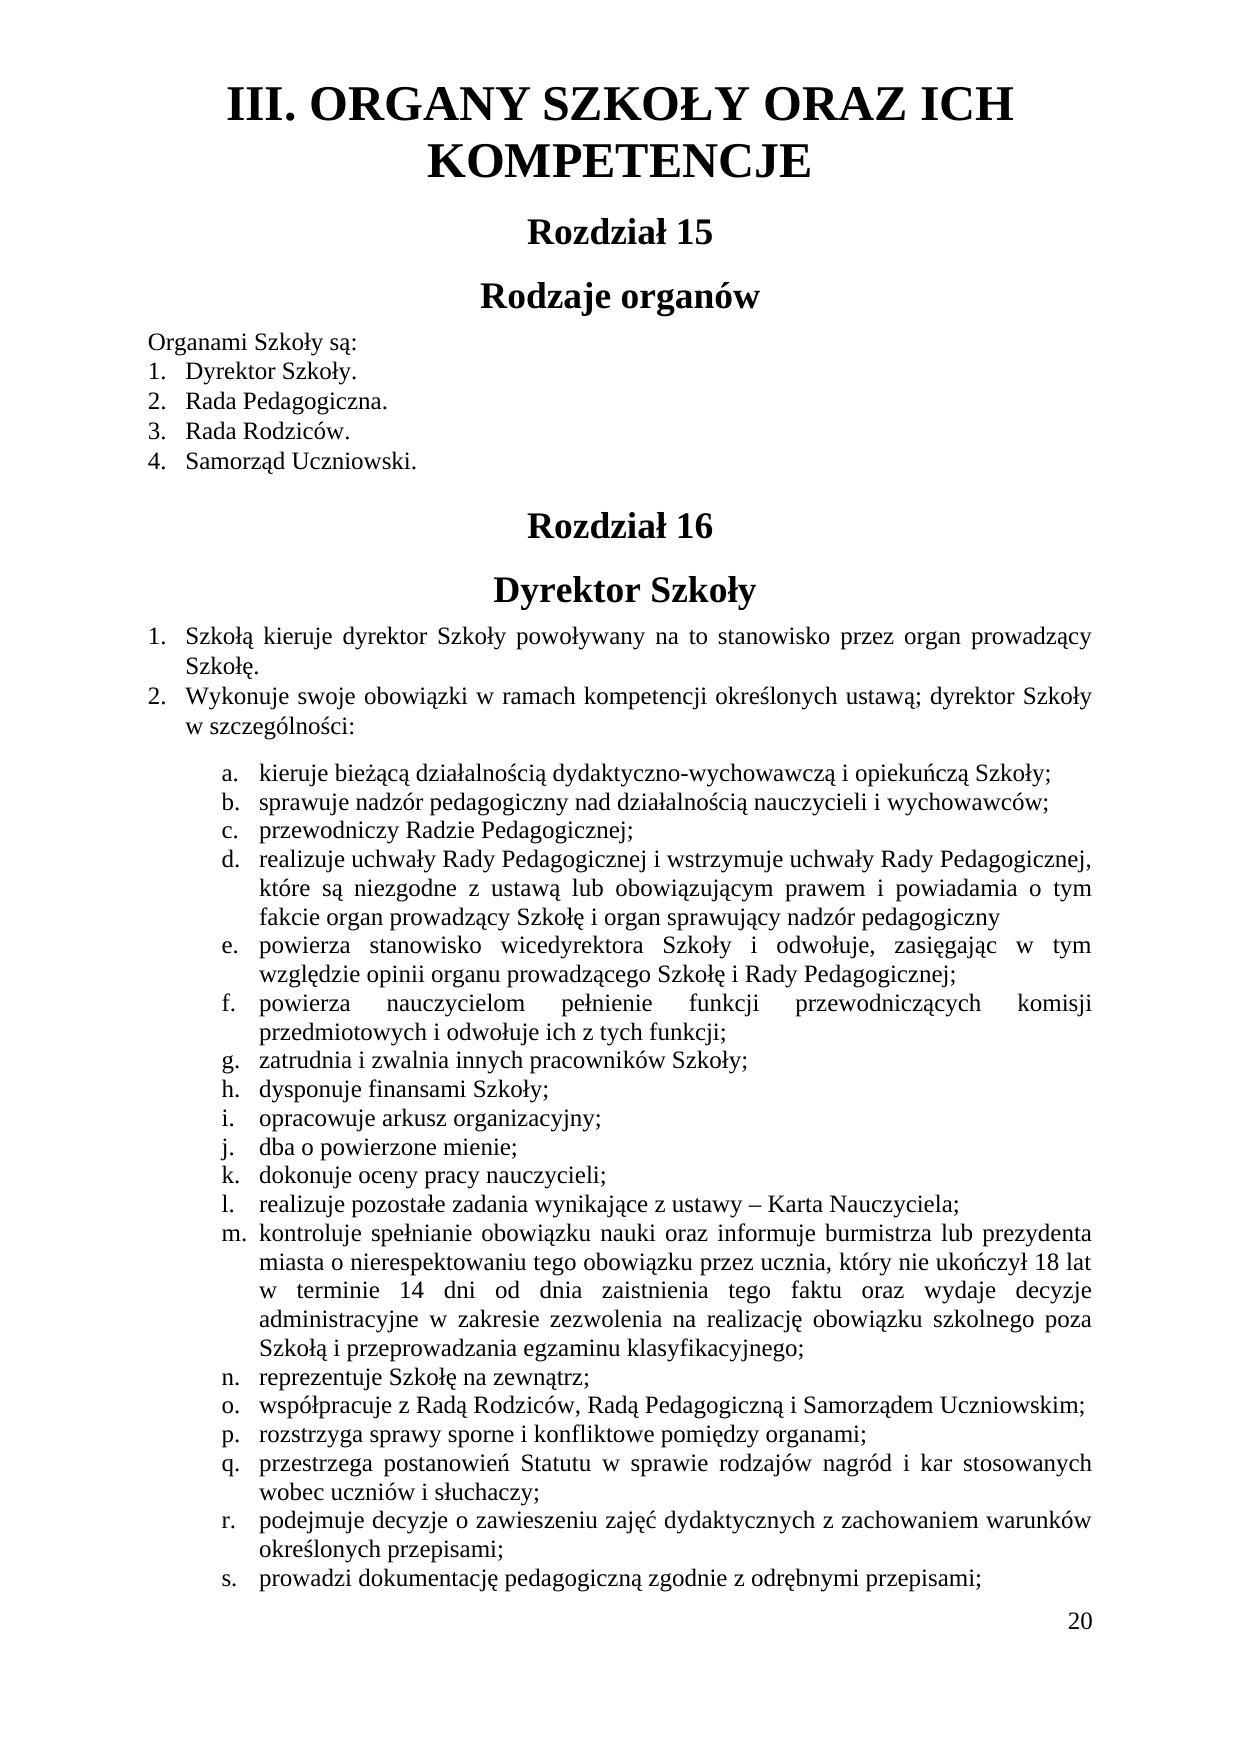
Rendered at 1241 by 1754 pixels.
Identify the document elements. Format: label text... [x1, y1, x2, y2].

subtitle Dyrektor Szkoły [148, 567, 1093, 610]
subtitle III. ORGANY SZKOŁY ORAZ ICH KOMPETENCJE [148, 74, 1093, 189]
subtitle Rodzaje organów [148, 273, 1093, 317]
list Rada Rodziców. [148, 416, 1093, 445]
list dysponuje finansami Szkoły; [221, 1074, 1093, 1103]
list realizuje pozostałe zadania wynikające z ustawy – Karta Nauczyciela; [221, 1189, 1093, 1218]
list Wykonuje swoje obowiązki w ramach kompetencji określonych ustawą; dyrektor Szkoły w szczególności: [148, 681, 1093, 740]
list powierza stanowisko wicedyrektora Szkoły i odwołuje, zasięgając w tym względzie opinii organu prowadzącego Szkołę i Rady Pedagogicznej; [221, 930, 1093, 988]
list współpracuje z Radą Rodziców, Radą Pedagogiczną i Samorządem Uczniowskim; [221, 1390, 1093, 1419]
list dokonuje oceny pracy nauczycieli; [221, 1160, 1093, 1189]
list powierza nauczycielom pełnienie funkcji przewodniczących komisji przedmiotowych i odwołuje ich z tych funkcji; [221, 988, 1093, 1045]
list sprawuje nadzór pedagogiczny nad działalnością nauczycieli i wychowawców; [221, 787, 1093, 815]
list dba o powierzone mienie; [221, 1132, 1093, 1160]
list rozstrzyga sprawy sporne i konfliktowe pomiędzy organami; [221, 1419, 1093, 1448]
list zatrudnia i zwalnia innych pracowników Szkoły; [221, 1045, 1093, 1074]
list podejmuje decyzje o zawieszeniu zajęć dydaktycznych z zachowaniem warunków określonych przepisami; [221, 1505, 1093, 1563]
subtitle Rozdział 15 [148, 209, 1093, 253]
list przewodniczy Radzie Pedagogicznej; [221, 815, 1093, 844]
list Dyrektor Szkoły. [148, 356, 1093, 384]
list Samorząd Uczniowski. [148, 446, 1093, 475]
list Szkołą kieruje dyrektor Szkoły powoływany na to stanowisko przez organ prowadzący Szkołę. [148, 621, 1093, 680]
list przestrzega postanowień Statutu w sprawie rodzajów nagród i kar stosowanych wobec uczniów i słuchaczy; [221, 1448, 1093, 1505]
list opracowuje arkusz organizacyjny; [221, 1103, 1093, 1132]
subtitle Rozdział 16 [148, 503, 1093, 546]
list kieruje bieżącą działalnością dydaktyczno-wychowawczą i opiekuńczą Szkoły; [221, 758, 1093, 787]
list realizuje uchwały Rady Pedagogicznej i wstrzymuje uchwały Rady Pedagogicznej, które są niezgodne z ustawą lub obowiązującym prawem i powiadamia o tym fakcie organ prowadzący Szkołę i organ sprawujący nadzór pedagogiczny [221, 844, 1093, 930]
list reprezentuje Szkołę na zewnątrz; [221, 1362, 1093, 1390]
text Organami Szkoły są: [148, 327, 1093, 356]
list prowadzi dokumentację pedagogiczną zgodnie z odrębnymi przepisami; [221, 1563, 1093, 1592]
list kontroluje spełnianie obowiązku nauki oraz informuje burmistrza lub prezydenta miasta o nierespektowaniu tego obowiązku przez ucznia, który nie ukończył 18 lat w terminie 14 dni od dnia zaistnienia tego faktu oraz wydaje decyzje administracyjne w zakresie zezwolenia na realizację obowiązku szkolnego poza Szkołą i przeprowadzania egzaminu klasyfikacyjnego; [221, 1218, 1093, 1362]
list Rada Pedagogiczna. [148, 386, 1093, 415]
